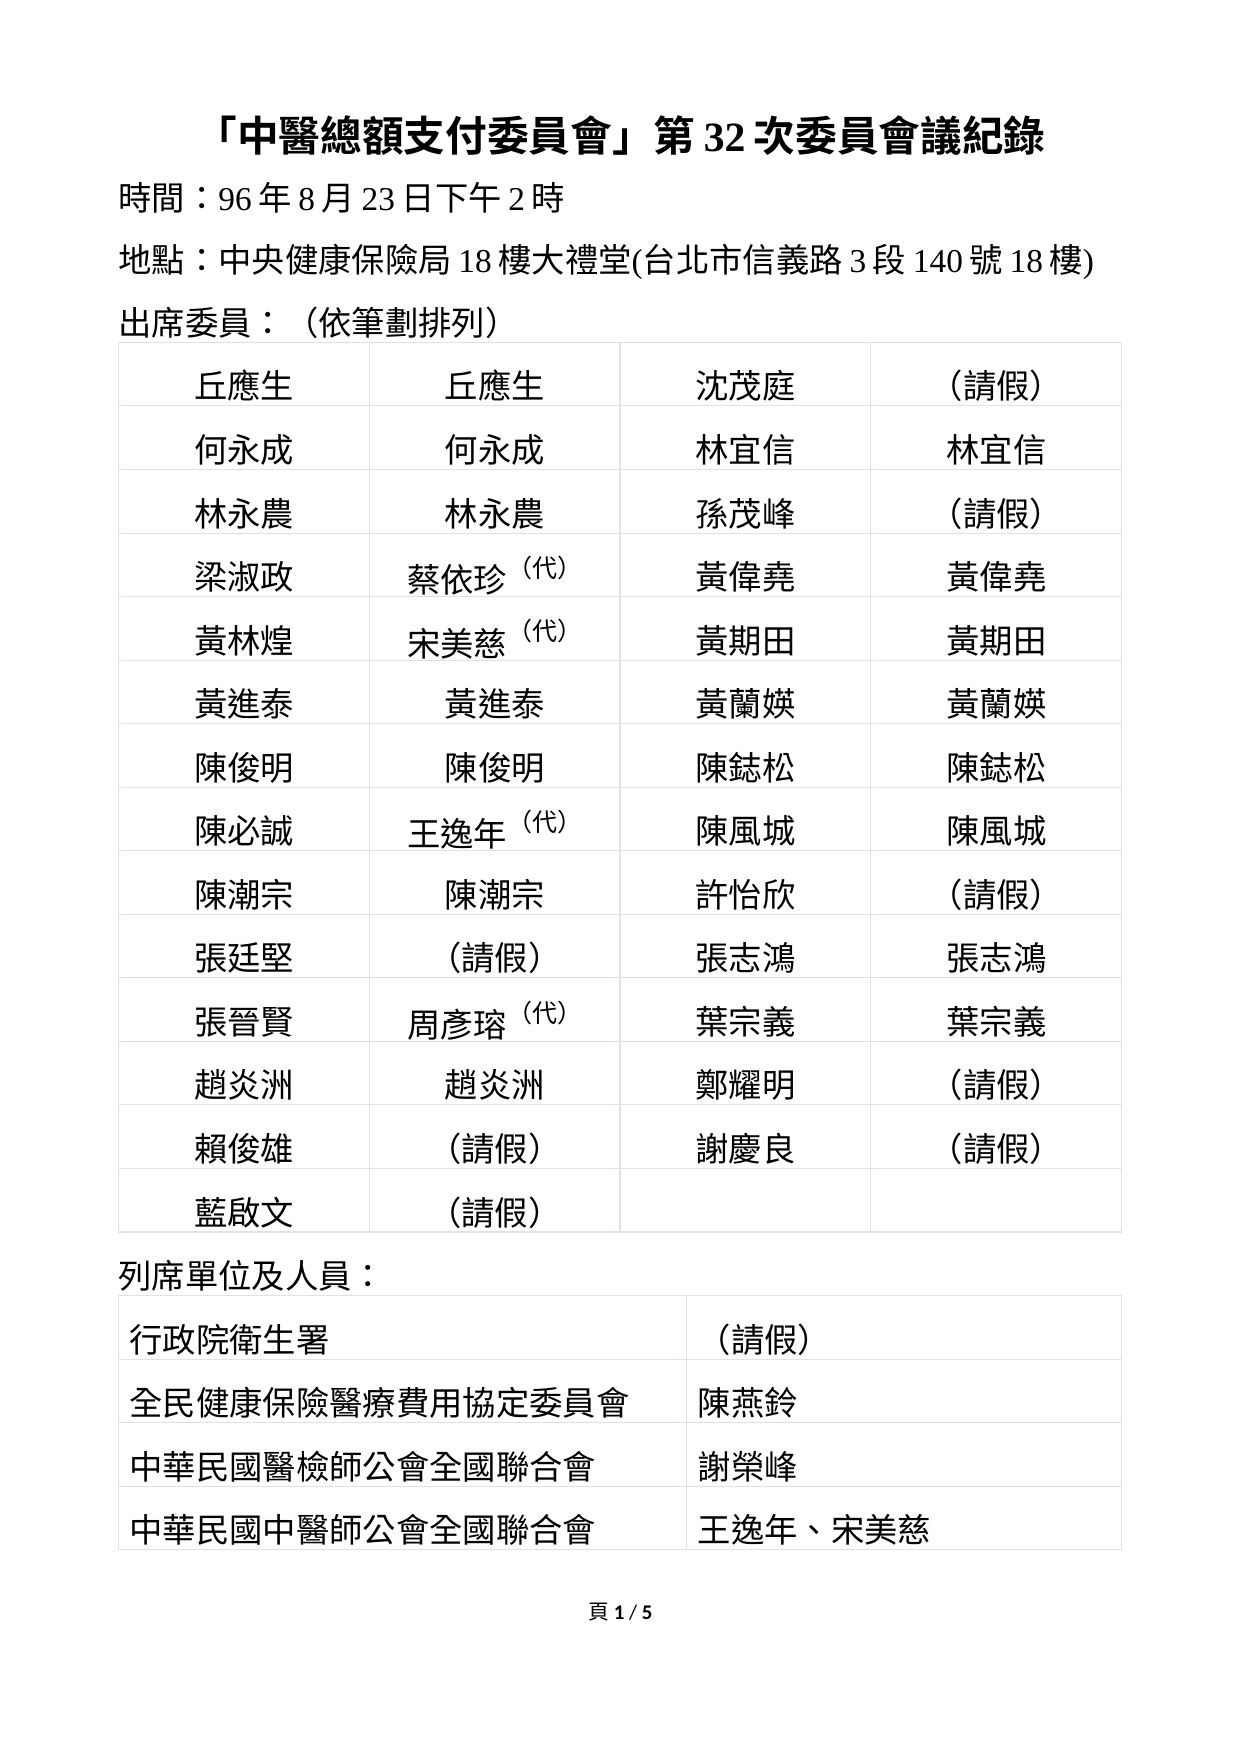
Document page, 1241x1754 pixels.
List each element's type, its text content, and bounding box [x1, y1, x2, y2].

table_cell 張志鴻 [871, 915, 1121, 977]
table_cell 陳燕鈴 [687, 1360, 1121, 1422]
table_cell 黃偉堯 [871, 534, 1121, 596]
table_cell 陳鋕松 [621, 724, 870, 787]
table_cell 藍啟文 [119, 1169, 369, 1231]
text 列席單位及人員： [93, 1232, 1122, 1295]
table_cell 陳風城 [871, 788, 1121, 850]
table_cell 謝慶良 [621, 1105, 870, 1168]
text 「中醫總額支付委員會」第32次委員會議紀錄 [118, 92, 1122, 154]
table_cell （請假） [370, 1105, 619, 1168]
table_cell 林永農 [119, 470, 369, 532]
table_cell 蔡依珍（代） [370, 534, 619, 596]
table_cell 黃期田 [871, 597, 1121, 659]
table_cell 許怡欣 [621, 851, 870, 914]
table_header 丘應生 [370, 343, 619, 405]
table_cell 賴俊雄 [119, 1105, 369, 1168]
table_cell 張廷堅 [119, 915, 369, 977]
table_header 丘應生 [119, 343, 369, 405]
table_cell （請假） [871, 1042, 1121, 1104]
table_cell 陳必誠 [119, 788, 369, 850]
table_cell 中華民國醫檢師公會全國聯合會 [119, 1423, 686, 1486]
table_cell （請假） [370, 915, 619, 977]
table_cell 葉宗義 [621, 978, 870, 1041]
table_cell 陳俊明 [119, 724, 369, 787]
table_cell 陳潮宗 [119, 851, 369, 914]
table_header （請假） [687, 1296, 1121, 1358]
table_cell 黃蘭媖 [871, 661, 1121, 723]
table_cell 葉宗義 [871, 978, 1121, 1041]
table_cell （請假） [871, 470, 1121, 532]
table_cell 黃蘭媖 [621, 661, 870, 723]
text 地點：中央健康保險局18樓大禮堂(台北市信義路3段140號18樓) [118, 217, 1122, 279]
table_cell 何永成 [119, 406, 369, 469]
table_cell 梁淑政 [119, 534, 369, 596]
table_cell （請假） [871, 1105, 1121, 1168]
table_cell 趙炎洲 [119, 1042, 369, 1104]
table_cell 林永農 [370, 470, 619, 532]
table_cell 張志鴻 [621, 915, 870, 977]
table_cell 中華民國中醫師公會全國聯合會 [119, 1487, 686, 1549]
table_cell 黃林煌 [119, 597, 369, 659]
table_cell 周彥瑢（代） [370, 978, 619, 1041]
table_cell 林宜信 [871, 406, 1121, 469]
table_cell 宋美慈（代） [370, 597, 619, 659]
table_cell 黃進泰 [370, 661, 619, 723]
table_cell [621, 1169, 870, 1231]
table_cell 陳鋕松 [871, 724, 1121, 787]
table_cell 全民健康保險醫療費用協定委員會 [119, 1360, 686, 1422]
table_header 行政院衛生署 [119, 1296, 686, 1358]
table_cell 黃期田 [621, 597, 870, 659]
table_cell 鄭耀明 [621, 1042, 870, 1104]
table_cell 陳俊明 [370, 724, 619, 787]
table_cell 張晉賢 [119, 978, 369, 1041]
table_header 沈茂庭 [621, 343, 870, 405]
table_cell 王逸年、宋美慈 [687, 1487, 1121, 1549]
table_cell （請假） [370, 1169, 619, 1231]
table_cell 陳潮宗 [370, 851, 619, 914]
table_cell 趙炎洲 [370, 1042, 619, 1104]
table_cell 謝榮峰 [687, 1423, 1121, 1486]
table_cell 陳風城 [621, 788, 870, 850]
table_cell 黃進泰 [119, 661, 369, 723]
table_cell （請假） [871, 851, 1121, 914]
table_cell 王逸年（代） [370, 788, 619, 850]
text 時間：96年8月23日下午2時 [118, 154, 1122, 217]
table_cell 黃偉堯 [621, 534, 870, 596]
table_cell 何永成 [370, 406, 619, 469]
table_header （請假） [871, 343, 1121, 405]
text 出席委員：（依筆劃排列） [118, 279, 1122, 342]
table_cell 林宜信 [621, 406, 870, 469]
table_cell [871, 1169, 1121, 1231]
table_cell 孫茂峰 [621, 470, 870, 532]
